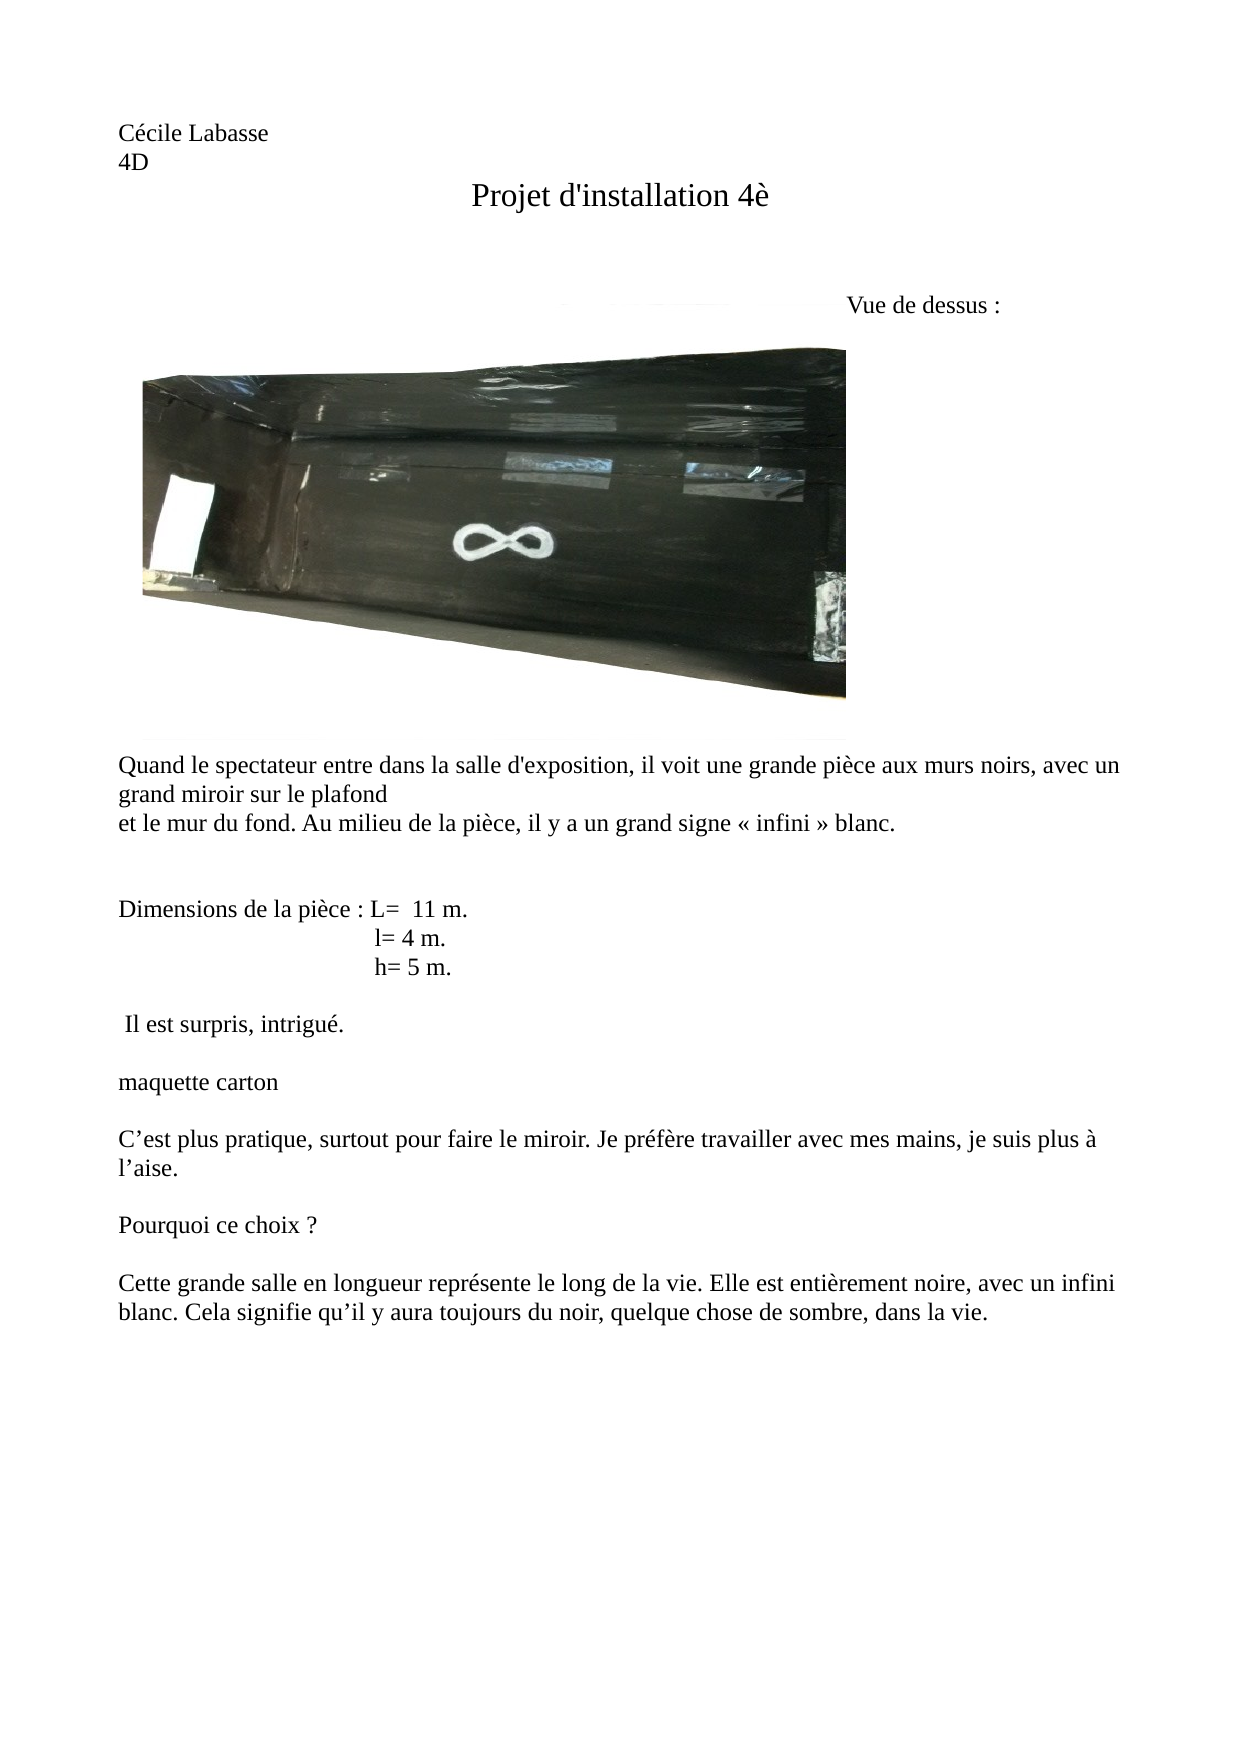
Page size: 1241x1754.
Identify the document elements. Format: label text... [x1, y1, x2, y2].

text l= 4 m. [118, 923, 1122, 952]
text Pourquoi ce choix ? [118, 1211, 1122, 1239]
text Il est surpris, intrigué. [118, 1009, 1122, 1038]
text Vue de dessus : [118, 291, 1122, 319]
text Projet d'installation 4è [118, 176, 1122, 214]
text C’est plus pratique, surtout pour faire le miroir. Je préfère travailler avec mes mains, je suis plus à l’aise. [118, 1124, 1122, 1182]
picture [142, 304, 846, 740]
text Quand le spectateur entre dans la salle d'exposition, il voit une grande pièce aux murs noirs, avec un grand miroir sur le plafond [118, 751, 1122, 808]
text Cécile Labasse [118, 118, 1122, 147]
text Dimensions de la pièce : L= 11 m. [118, 894, 1122, 923]
text et le mur du fond. Au milieu de la pièce, il y a un grand signe « infini » blanc. [118, 808, 1122, 837]
text h= 5 m. [118, 952, 1122, 981]
text Cette grande salle en longueur représente le long de la vie. Elle est entièrement noire, avec un infini blanc. Cela signifie qu’il y aura toujours du noir, quelque chose de sombre, dans la vie. [118, 1268, 1122, 1326]
text 4D [118, 147, 1122, 176]
text maquette carton [118, 1067, 1122, 1096]
